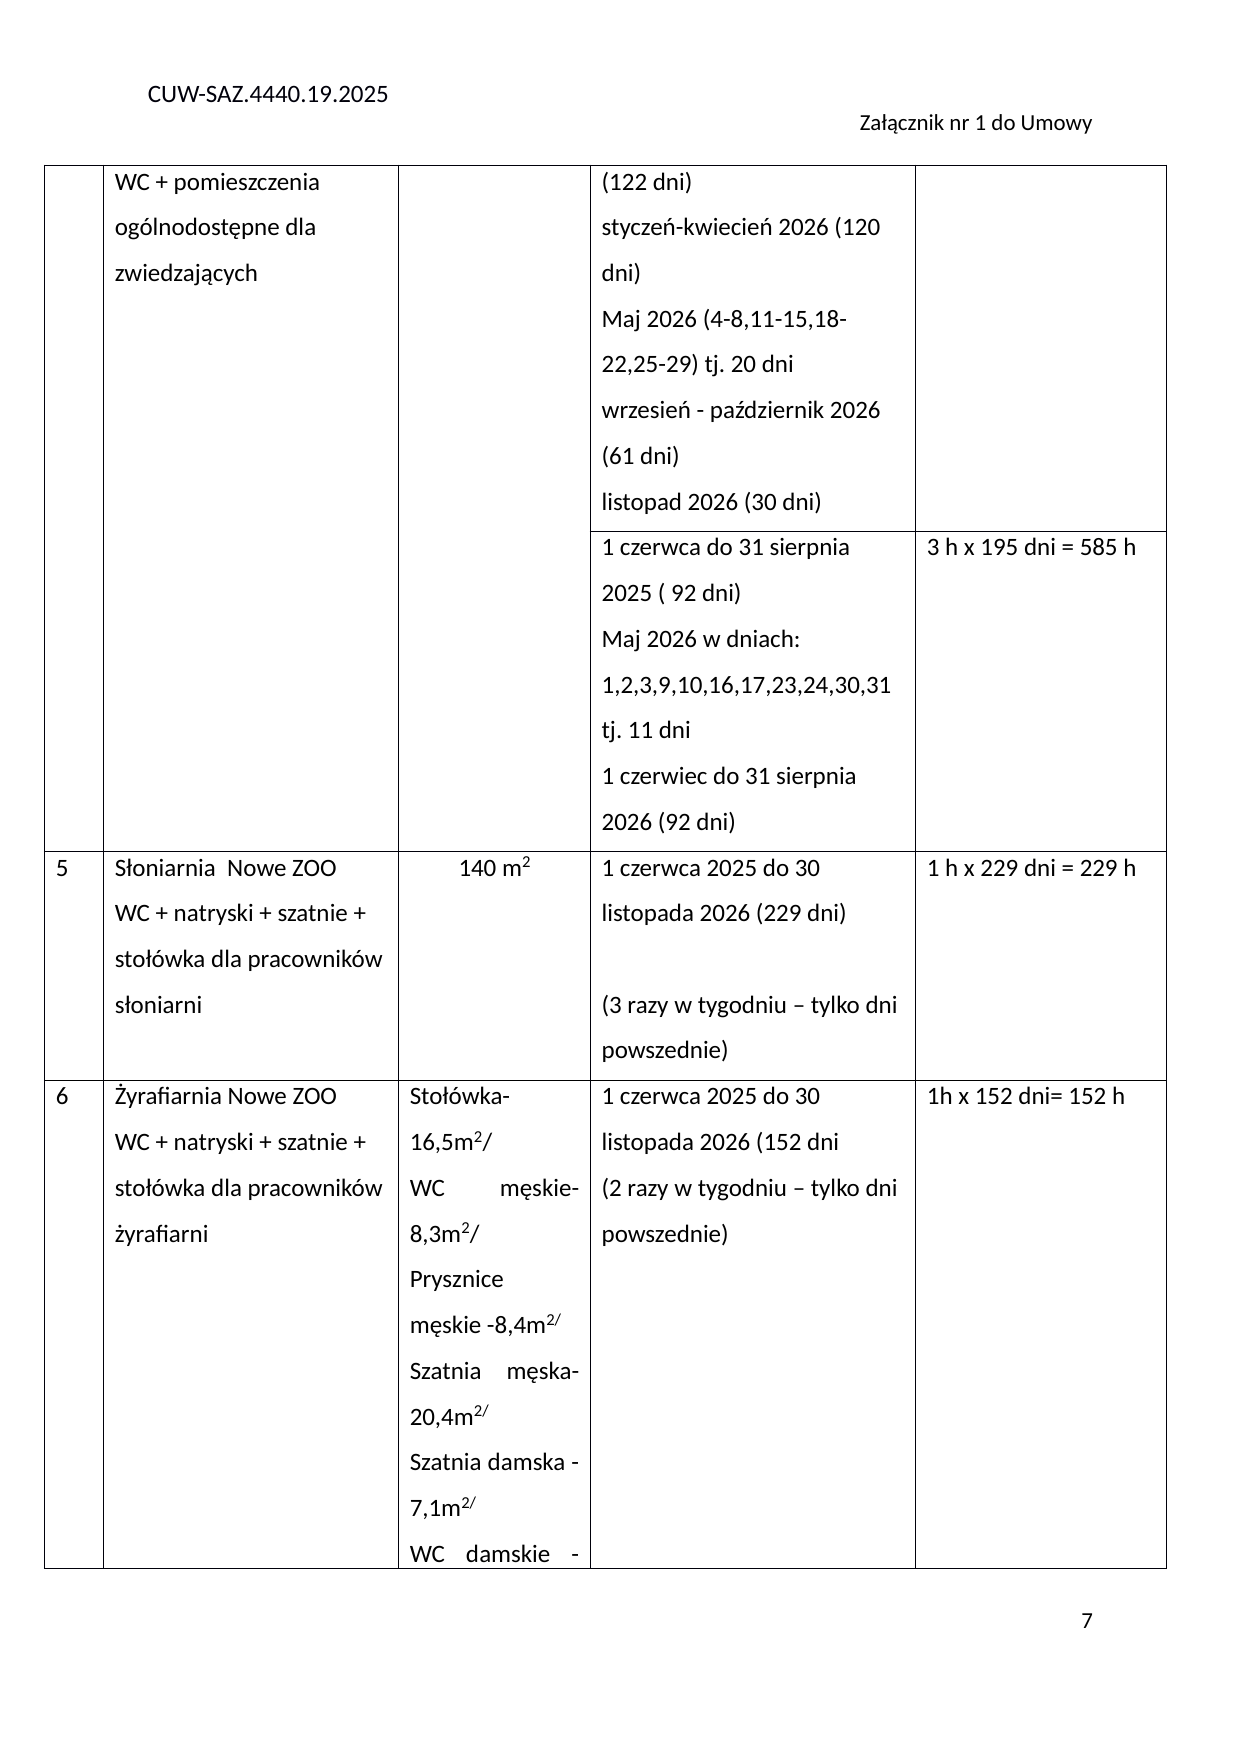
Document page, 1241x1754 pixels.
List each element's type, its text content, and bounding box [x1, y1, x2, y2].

table_cell 5 [45, 852, 103, 1079]
table_cell Żyrafiarnia Nowe ZOO WC + natryski + szatnie + stołówka dla pracowników żyrafiarni [104, 1081, 398, 1568]
table_cell 3 h x 195 dni = 585 h [916, 532, 1166, 851]
table_cell [399, 166, 590, 851]
table_cell 1 h x 229 dni = 229 h [916, 852, 1166, 1079]
table_cell (122 dni) styczeń-kwiecień 2026 (120 dni) Maj 2026 (4-8,11-15,18-22,25-29) tj. 20 dni wrzesień - październik 2026 (61 dni) listopad 2026 (30 dni) [591, 166, 915, 531]
table_cell 140 m2 [399, 852, 590, 1079]
table_cell 6 [45, 1081, 103, 1568]
table_cell 1h x 152 dni= 152 h [916, 1081, 1166, 1568]
table_cell Słoniarnia Nowe ZOO WC + natryski + szatnie + stołówka dla pracowników słoniarni [104, 852, 398, 1079]
table_cell [916, 166, 1166, 531]
table_cell [45, 166, 103, 851]
table_cell 1 czerwca do 31 sierpnia 2025 ( 92 dni) Maj 2026 w dniach: 1,2,3,9,10,16,17,23,24,30,31 tj. 11 dni 1 czerwiec do 31 sierpnia 2026 (92 dni) [591, 532, 915, 851]
table_cell Stołówka-16,5m2/ WC męskie- 8,3m2/ Prysznice męskie -8,4m2/ Szatnia męska- 20,4m2/ Szatnia damska -7,1m2/ WC damskie [399, 1081, 590, 1568]
table_cell 1 czerwca 2025 do 30 listopada 2026 (229 dni) (3 razy w tygodniu – tylko dni powszednie) [591, 852, 915, 1079]
table_cell WC + pomieszczenia ogólnodostępne dla zwiedzających [104, 166, 398, 851]
table_cell 1 czerwca 2025 do 30 listopada 2026 (152 dni (2 razy w tygodniu – tylko dni powszednie) [591, 1081, 915, 1568]
